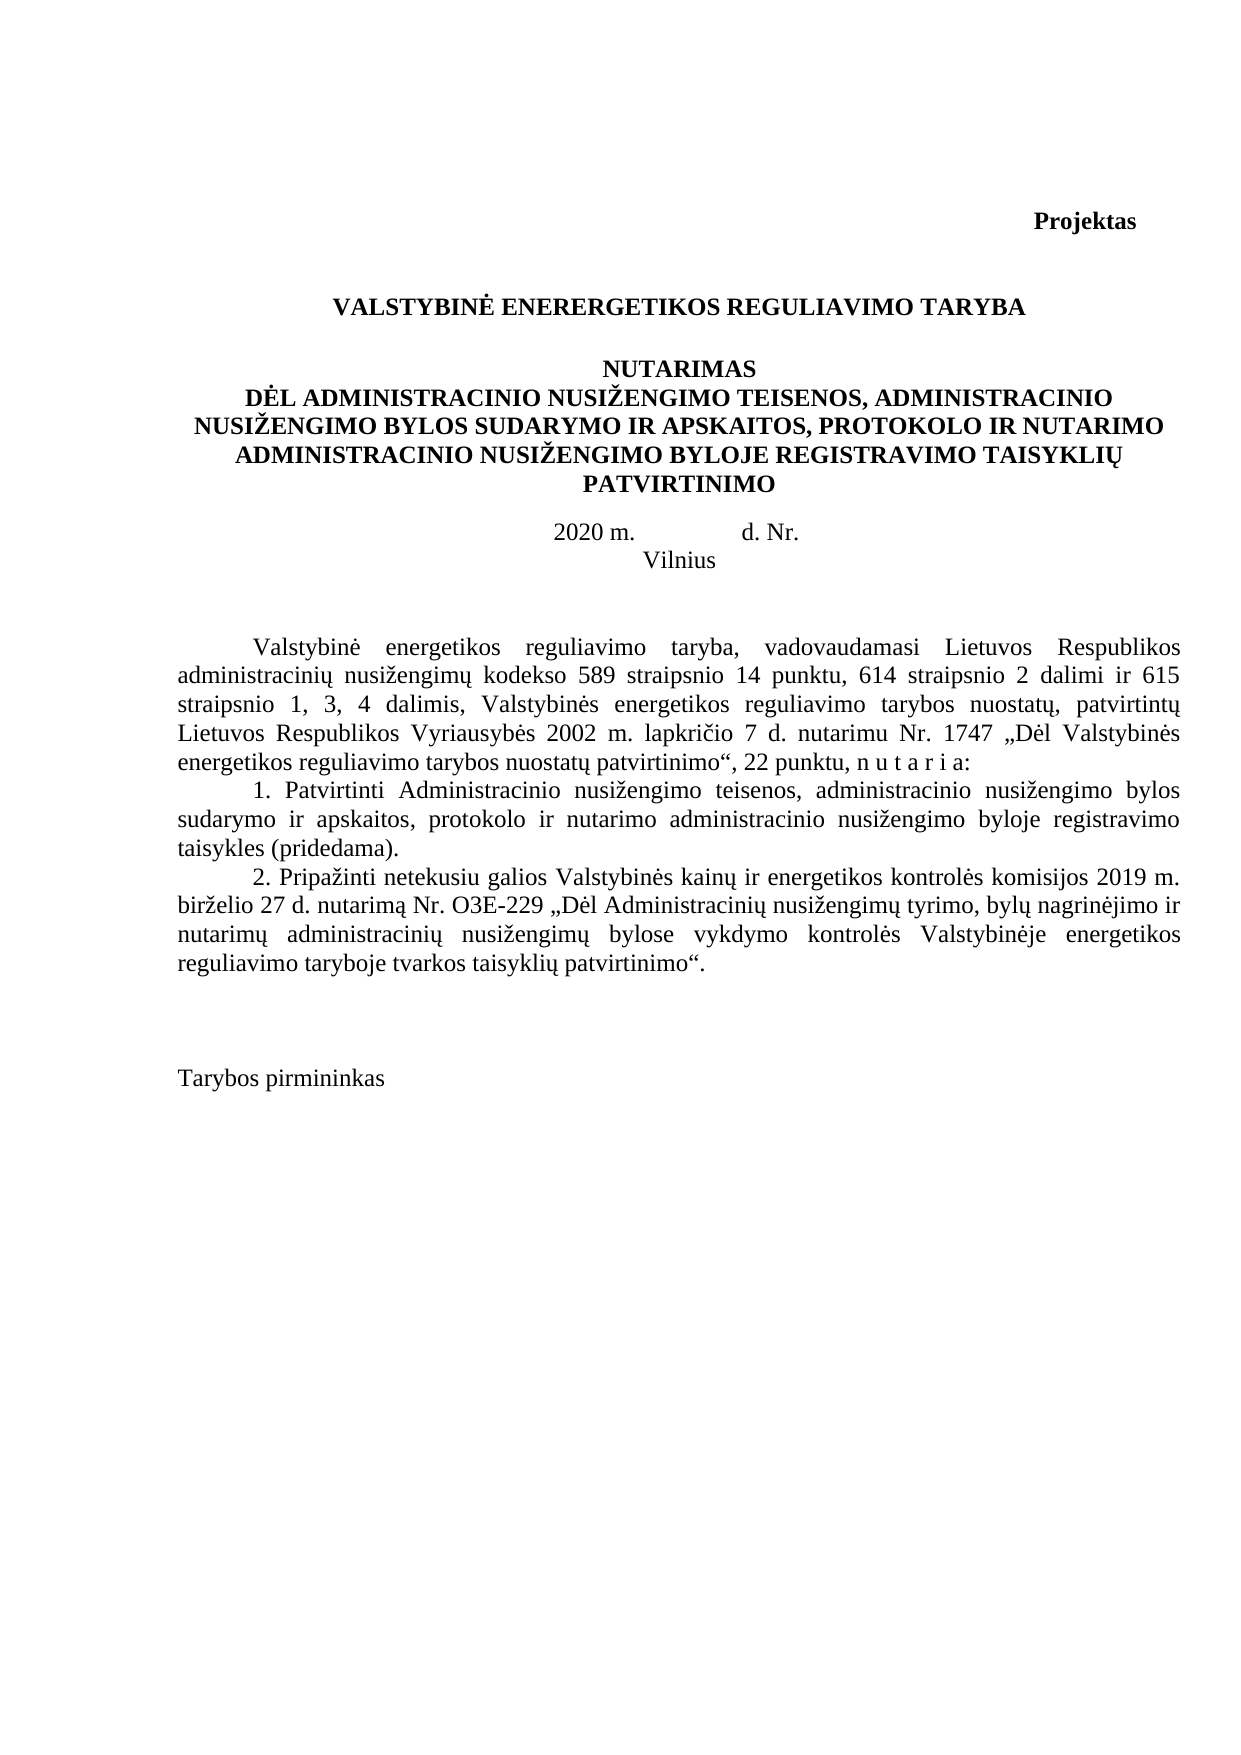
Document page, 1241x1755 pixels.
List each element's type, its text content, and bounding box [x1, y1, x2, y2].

text Vilnius [177, 546, 1181, 574]
text 1. Patvirtinti Administracinio nusižengimo teisenos, administracinio nusižengimo bylos sudarymo ir apskaitos, protokolo ir nutarimo administracinio nusižengimo byloje registravimo taisykles (pridedama). [177, 776, 1181, 862]
text patvirtinimo [177, 469, 1181, 498]
text Valstybinė energetikos reguliavimo taryba, vadovaudamasi Lietuvos Respublikos administracinių nusižengimų kodekso 589 straipsnio 14 punktu, 614 straipsnio 2 dalimi ir 615 straipsnio 1, 3, 4 dalimis, Valstybinės energetikos reguliavimo tarybos nuostatų, patvirtintų Lietuvos Respublikos Vyriausybės 2002 m. lapkričio 7 d. nutarimu Nr. 1747 „Dėl Valstybinės energetikos reguliavimo tarybos nuostatų patvirtinimo“, 22 punktu, n u t a r i a: [177, 632, 1181, 776]
text dėl ADMINISTRACINIO NUSIŽENGIMO TEISENOS, ADMINISTRACINIO NUSIŽENGIMO BYLOS SUDARYMO IR APSKAITOS, PROTOKOLO IR NUTARIMO ADMINISTRACINIO NUSIŽENGIMO BYLOJE REGISTRAVIMO TAISYKLIŲ [177, 383, 1181, 469]
text 2. Pripažinti netekusiu galios Valstybinės kainų ir energetikos kontrolės komisijos 2019 m. birželio 27 d. nutarimą Nr. O3E-229 „Dėl Administracinių nusižengimų tyrimo, bylų nagrinėjimo ir nutarimų administracinių nusižengimų bylose vykdymo kontrolės Valstybinėje energetikos reguliavimo taryboje tvarkos taisyklių patvirtinimo“. [177, 862, 1181, 977]
text Projektas [177, 206, 1181, 235]
text 2020 m. d. Nr. [177, 517, 1181, 546]
text NUTARIMAS [177, 354, 1181, 383]
text vALSTYBINĖ ENERERGETIKOS REGULIAVIMO TARYBA [177, 292, 1181, 321]
text Tarybos pirmininkas [177, 1063, 1181, 1092]
